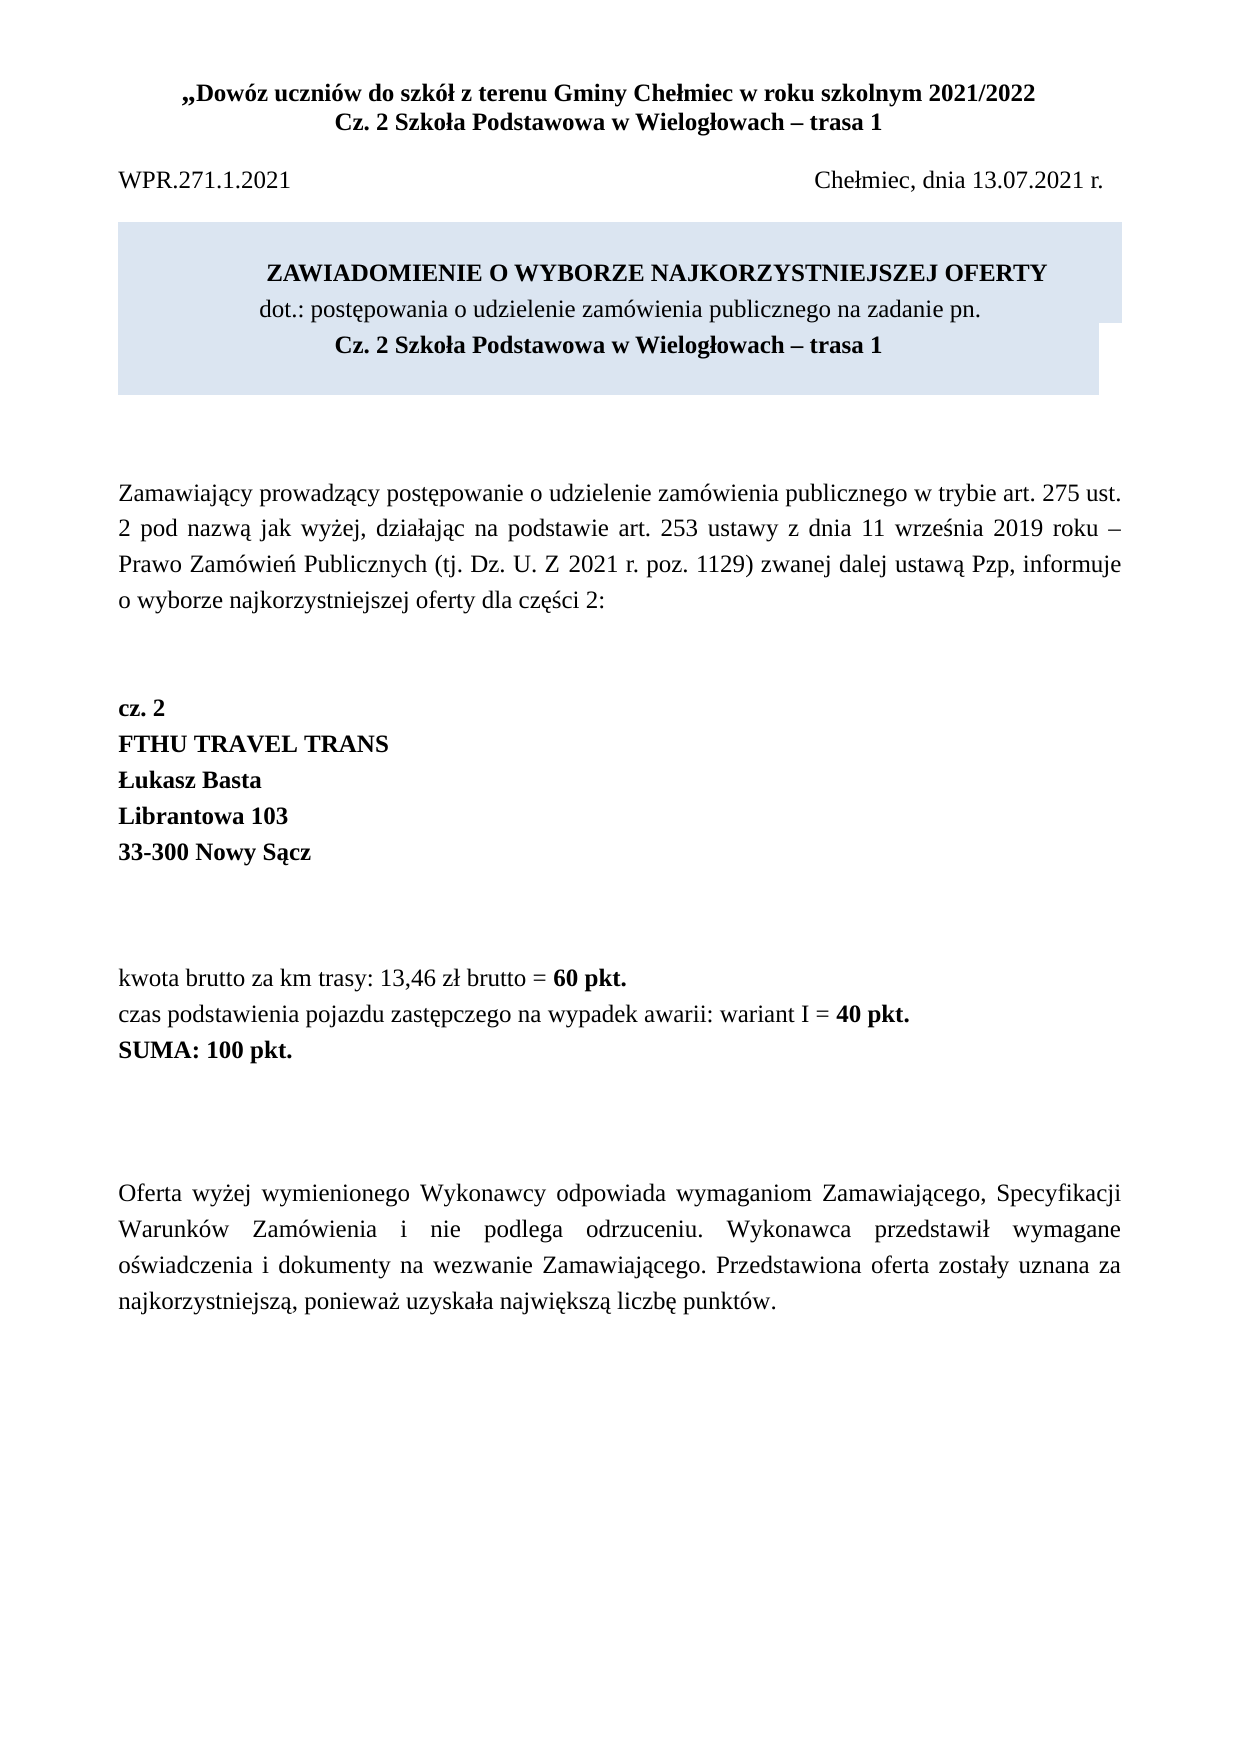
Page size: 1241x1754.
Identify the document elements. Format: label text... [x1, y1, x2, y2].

text 33-300 Nowy Sącz [118, 837, 1122, 866]
text WPR.271.1.2021 Chełmiec, dnia 13.07.2021 r. [118, 165, 1122, 193]
text czas podstawienia pojazdu zastępczego na wypadek awarii: wariant I = 40 pkt. [118, 999, 1122, 1028]
text Cz. 2 Szkoła Podstawowa w Wielogłowach – trasa 1 [118, 330, 1099, 359]
text FTHU TRAVEL TRANS [118, 729, 1122, 758]
text ZAWIADOMIENIE O WYBORZE NAJKORZYSTNIEJSZEJ OFERTY [118, 258, 1122, 287]
text Librantowa 103 [118, 801, 1122, 830]
text Oferta wyżej wymienionego Wykonawcy odpowiada wymaganiom Zamawiającego, Specyfikacji Warunków Zamówienia i nie podlega odrzuceniu. Wykonawca przedstawił wymagane oświadczenia i dokumenty na wezwanie Zamawiającego. Przedstawiona oferta zostały uznana za najkorzystniejszą, ponieważ uzyskała największą liczbę punktów. [118, 1178, 1122, 1315]
text cz. 2 [118, 693, 1122, 722]
text SUMA: 100 pkt. [118, 1035, 1122, 1063]
text kwota brutto za km trasy: 13,46 zł brutto = 60 pkt. [118, 963, 1122, 992]
text Łukasz Basta [118, 765, 1122, 794]
text dot.: postępowania o udzielenie zamówienia publicznego na zadanie pn. [118, 294, 1122, 323]
text Zamawiający prowadzący postępowanie o udzielenie zamówienia publicznego w trybie art. 275 ust. 2 pod nazwą jak wyżej, działając na podstawie art. 253 ustawy z dnia 11 września 2019 roku – Prawo Zamówień Publicznych (tj. Dz. U. Z 2021 r. poz. 1129) zwanej dalej ustawą Pzp, informuje o wyborze najkorzystniejszej oferty dla części 2: [118, 478, 1122, 614]
